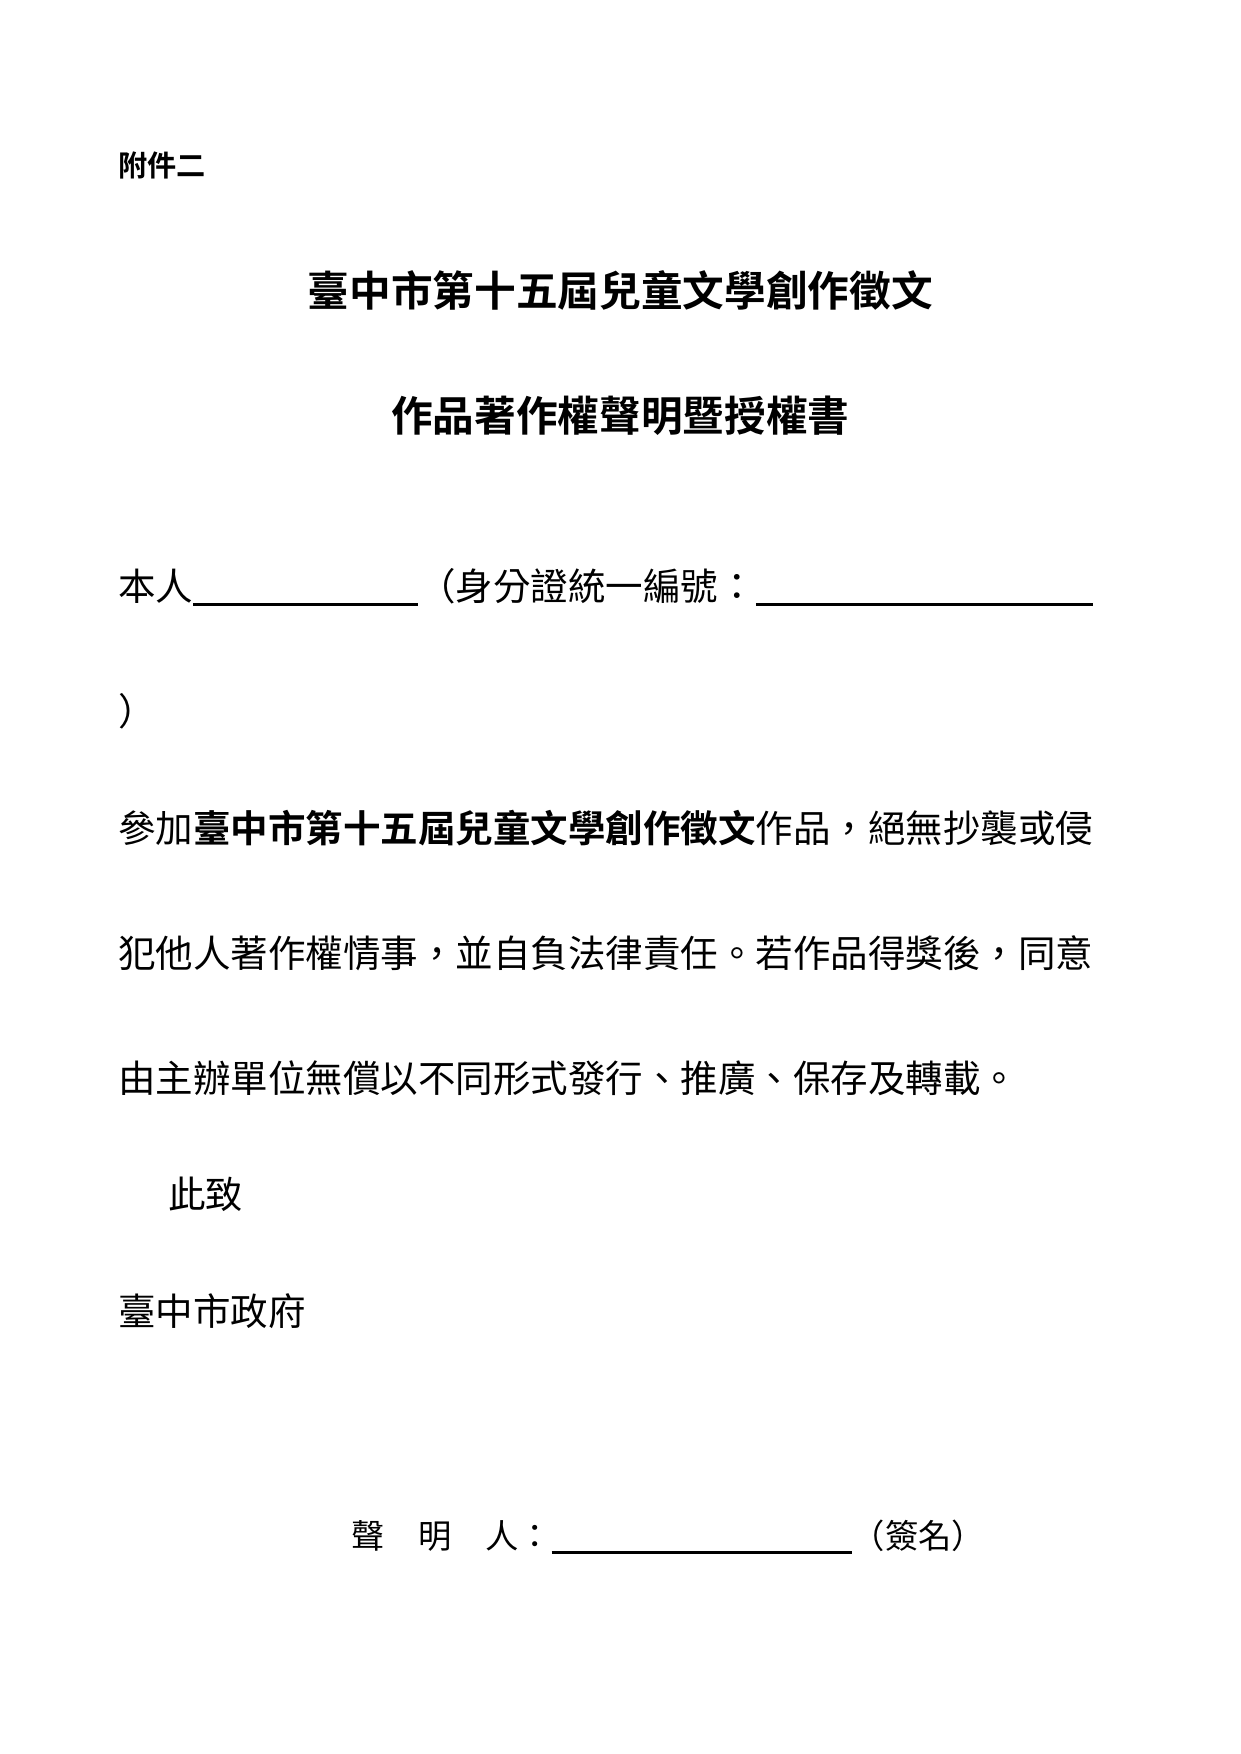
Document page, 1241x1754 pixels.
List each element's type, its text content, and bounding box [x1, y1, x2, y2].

text 此致 [118, 1151, 1122, 1213]
text 臺中市政府 [118, 1268, 1122, 1330]
text 聲 明 人： （簽名） [118, 1492, 1122, 1555]
text 臺中市第十五屆兒童文學創作徵文 [118, 247, 1122, 309]
text 參加臺中市第十五屆兒童文學創作徵文作品，絕無抄襲或侵犯他人著作權情事，並自負法律責任。若作品得獎後，同意由主辦單位無償以不同形式發行、推廣、保存及轉載。 [118, 784, 1122, 1097]
text 作品著作權聲明暨授權書 [118, 372, 1122, 434]
text 本人 （身分證統一編號： ） [118, 542, 1122, 730]
text 附件二 [118, 122, 1122, 184]
